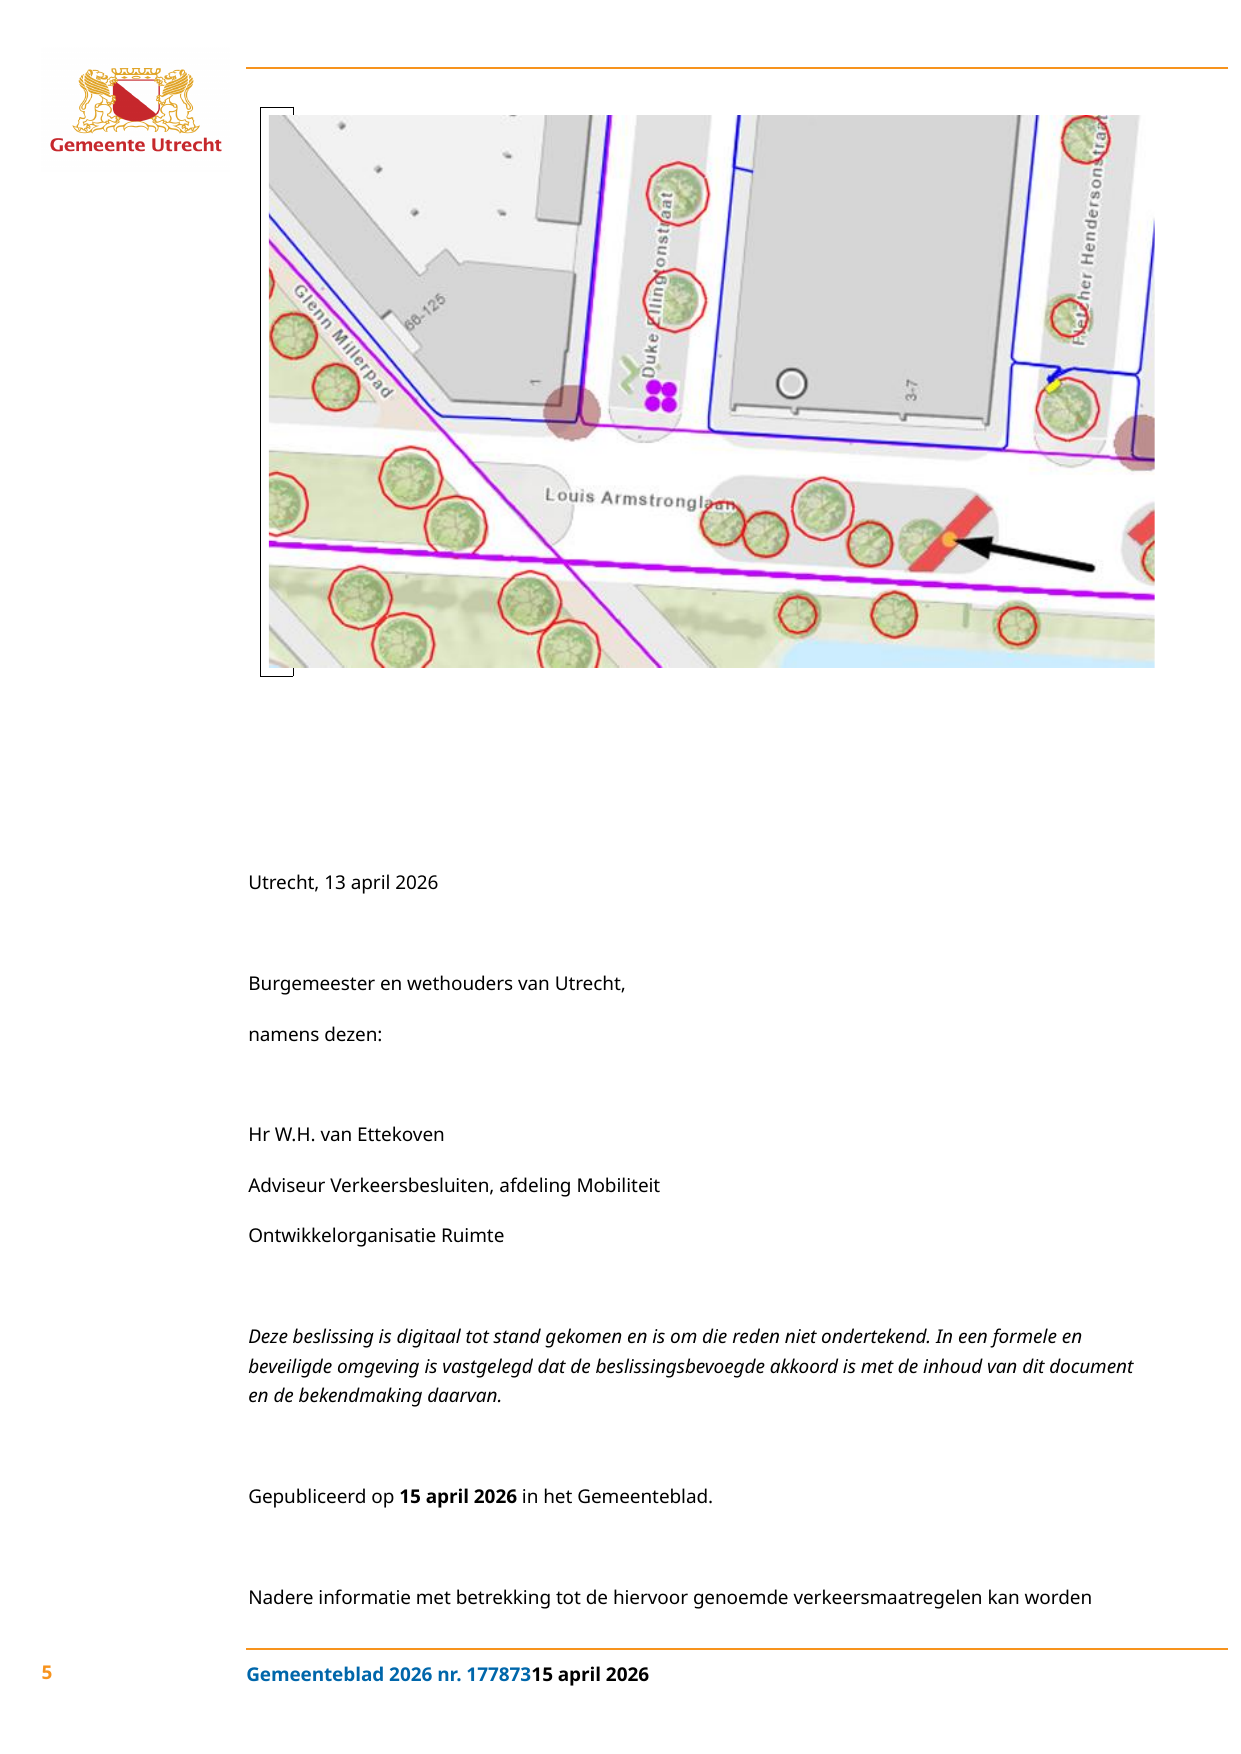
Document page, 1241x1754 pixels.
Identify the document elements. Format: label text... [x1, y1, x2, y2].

text Gepubliceerd op 15 april 2026 in het Gemeenteblad. [248, 1483, 1152, 1509]
text Hr W.H. van Ettekoven [248, 1122, 1152, 1147]
text Burgemeester en wethouders van Utrecht, [248, 970, 1152, 996]
text Adviseur Verkeersbesluiten, afdeling Mobiliteit [248, 1172, 1152, 1198]
text Deze beslissing is digitaal tot stand gekomen en is om die reden niet ondertekend. In een formele en beveiligde omgeving is vastgelegd dat de beslissingsbevoegde akkoord is met de inhoud van dit document en de bekendmaking daarvan. [248, 1323, 1152, 1408]
text Nadere informatie met betrekking tot de hiervoor genoemde verkeersmaatregelen kan worden [248, 1584, 1152, 1610]
text Ontwikkelorganisatie Ruimte [248, 1222, 1152, 1248]
picture [268, 115, 1155, 668]
text namens dezen: [248, 1021, 1152, 1047]
text Utrecht, 13 april 2026 [248, 869, 1152, 895]
picture [41, 47, 231, 172]
